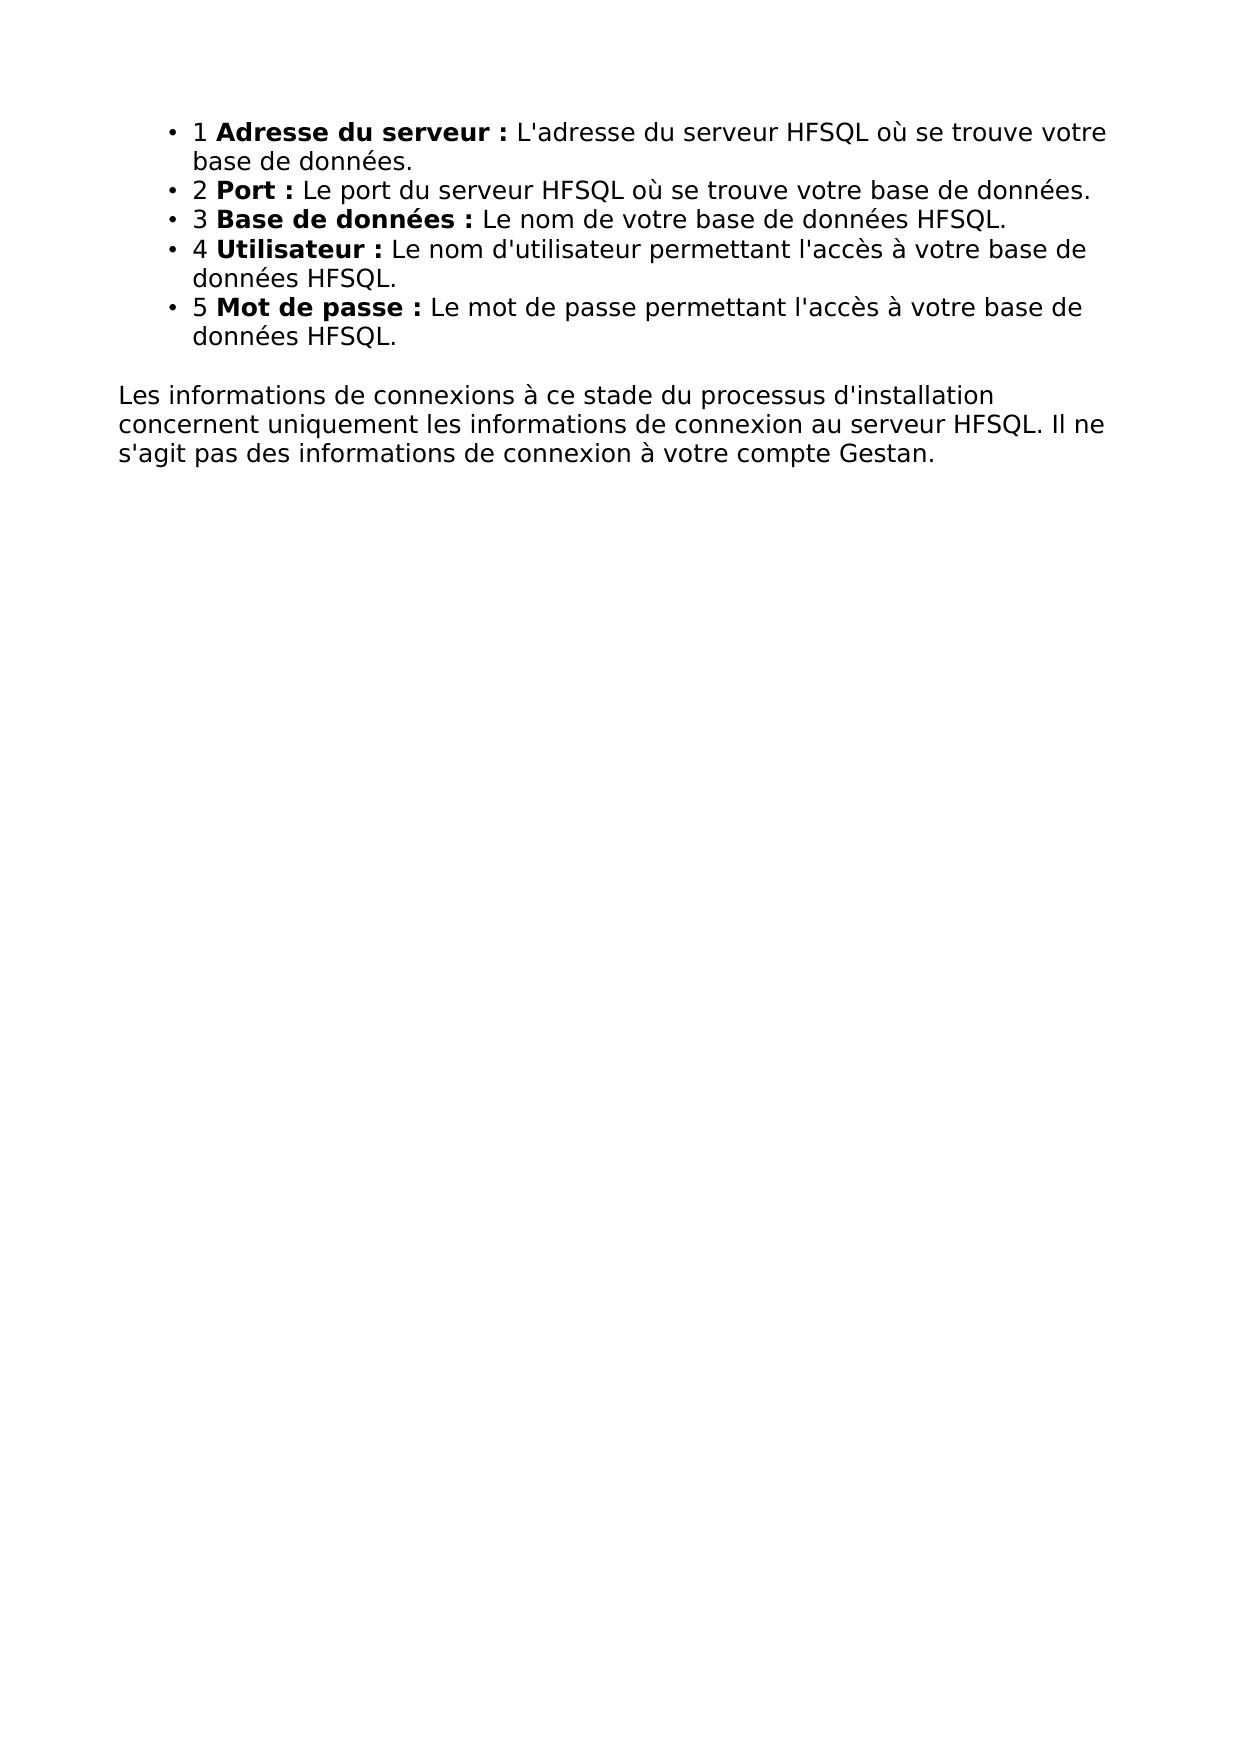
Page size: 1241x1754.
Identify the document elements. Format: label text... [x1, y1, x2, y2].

list 2 Port : Le port du serveur HFSQL où se trouve votre base de données. [177, 176, 1122, 206]
list 4 Utilisateur : Le nom d'utilisateur permettant l'accès à votre base de données HFSQL. [177, 235, 1122, 293]
list 1 Adresse du serveur : L'adresse du serveur HFSQL où se trouve votre base de données. [177, 118, 1122, 176]
list 5 Mot de passe : Le mot de passe permettant l'accès à votre base de données HFSQL. [177, 293, 1122, 351]
text Les informations de connexions à ce stade du processus d'installation concernent uniquement les informations de connexion au serveur HFSQL. Il ne s'agit pas des informations de connexion à votre compte Gestan. [118, 381, 1122, 468]
list 3 Base de données : Le nom de votre base de données HFSQL. [177, 206, 1122, 235]
